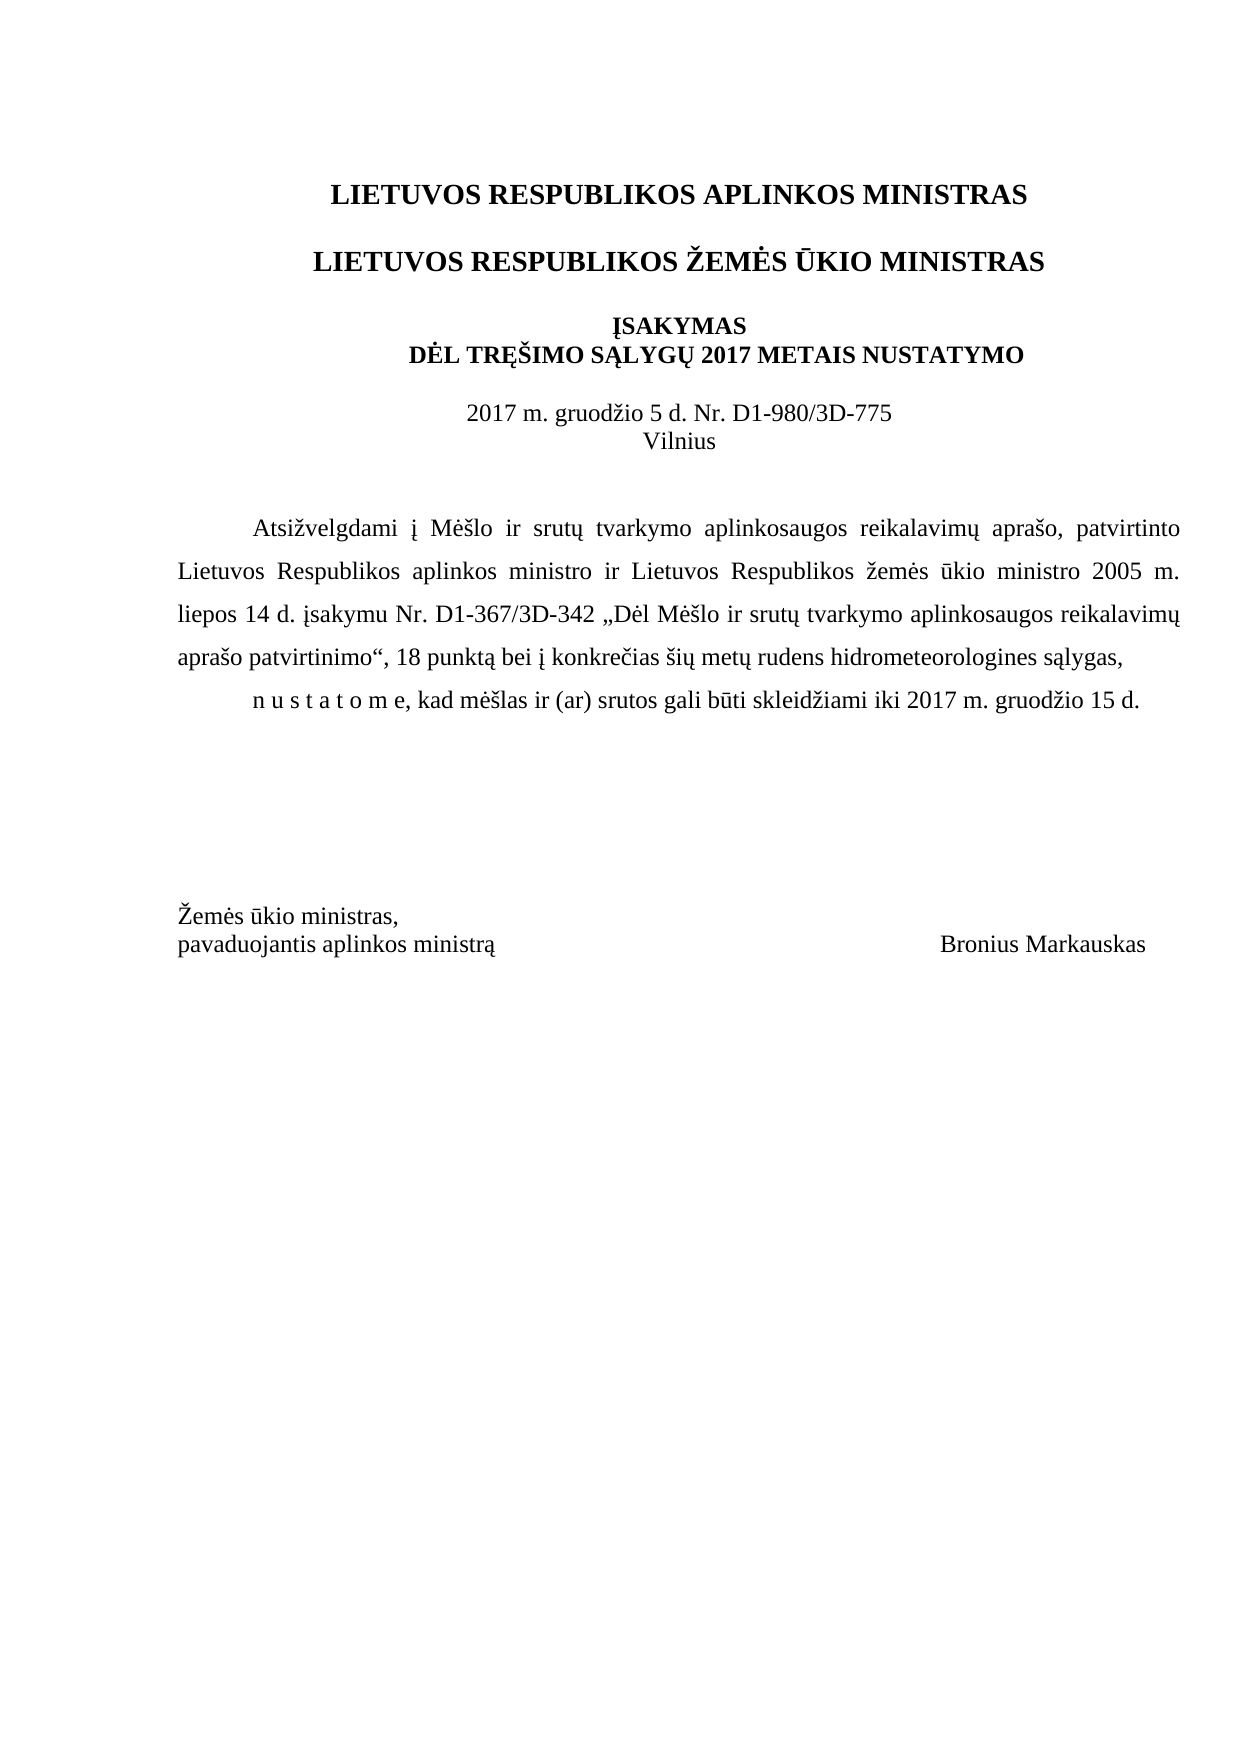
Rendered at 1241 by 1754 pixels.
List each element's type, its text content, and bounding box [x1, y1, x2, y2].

text pavaduojantis aplinkos ministrą Bronius Markauskas [177, 929, 1181, 958]
text Žemės ūkio ministras, [177, 901, 1181, 929]
text LIETUVOS RESPUBLIKOS ŽEMĖS ŪKIO MINISTRAS [177, 244, 1181, 278]
text LIETUVOS RESPUBLIKOS APLINKOS MINISTRAS [177, 177, 1181, 211]
text 2017 m. gruodžio 5 d. Nr. D1-980/3D-775 [177, 398, 1181, 426]
text DĖL TRĘŠIMO SĄLYGŲ 2017 METAIS NUSTATYMO [177, 340, 1181, 369]
text ĮSAKYMAS [177, 311, 1181, 340]
text n u s t a t o m e, kad mėšlas ir (ar) srutos gali būti skleidžiami iki 2017 m. gruodžio 15 d. [177, 685, 1181, 714]
text Atsižvelgdami į Mėšlo ir srutų tvarkymo aplinkosaugos reikalavimų aprašo, patvirtinto Lietuvos Respublikos aplinkos ministro ir Lietuvos Respublikos žemės ūkio ministro 2005 m. liepos 14 d. įsakymu Nr. D1-367/3D-342 „Dėl Mėšlo ir srutų tvarkymo aplinkosaugos reikalavimų aprašo patvirtinimo“, 18 punktą bei į konkrečias šių metų rudens hidrometeorologines sąlygas, [177, 513, 1181, 671]
text Vilnius [177, 426, 1181, 455]
